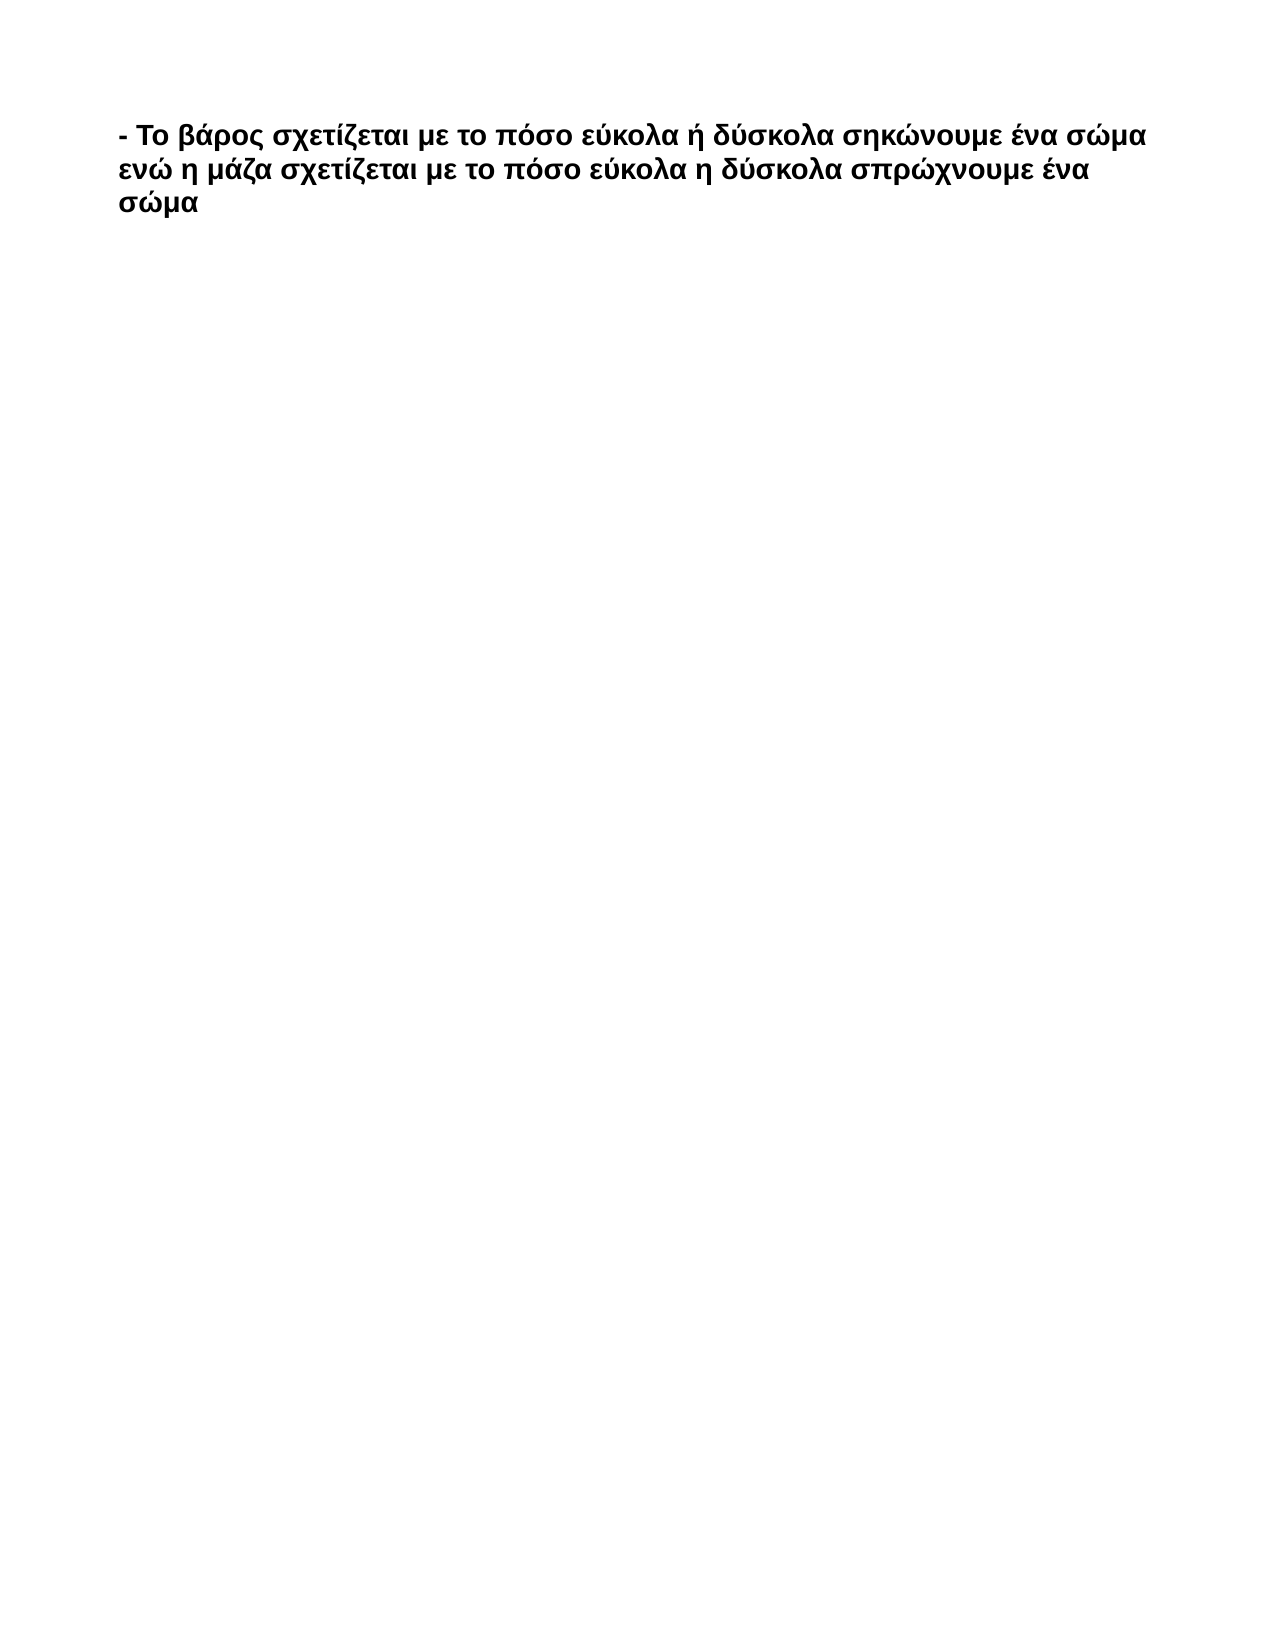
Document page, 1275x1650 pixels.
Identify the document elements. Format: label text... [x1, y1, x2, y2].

text - Το βάρος σχετίζεται με το πόσο εύκολα ή δύσκολα σηκώνουμε ένα σώμα ενώ η μάζα σχετίζεται με το πόσο εύκολα η δύσκολα σπρώχνουμε ένα σώμα [118, 118, 1157, 219]
